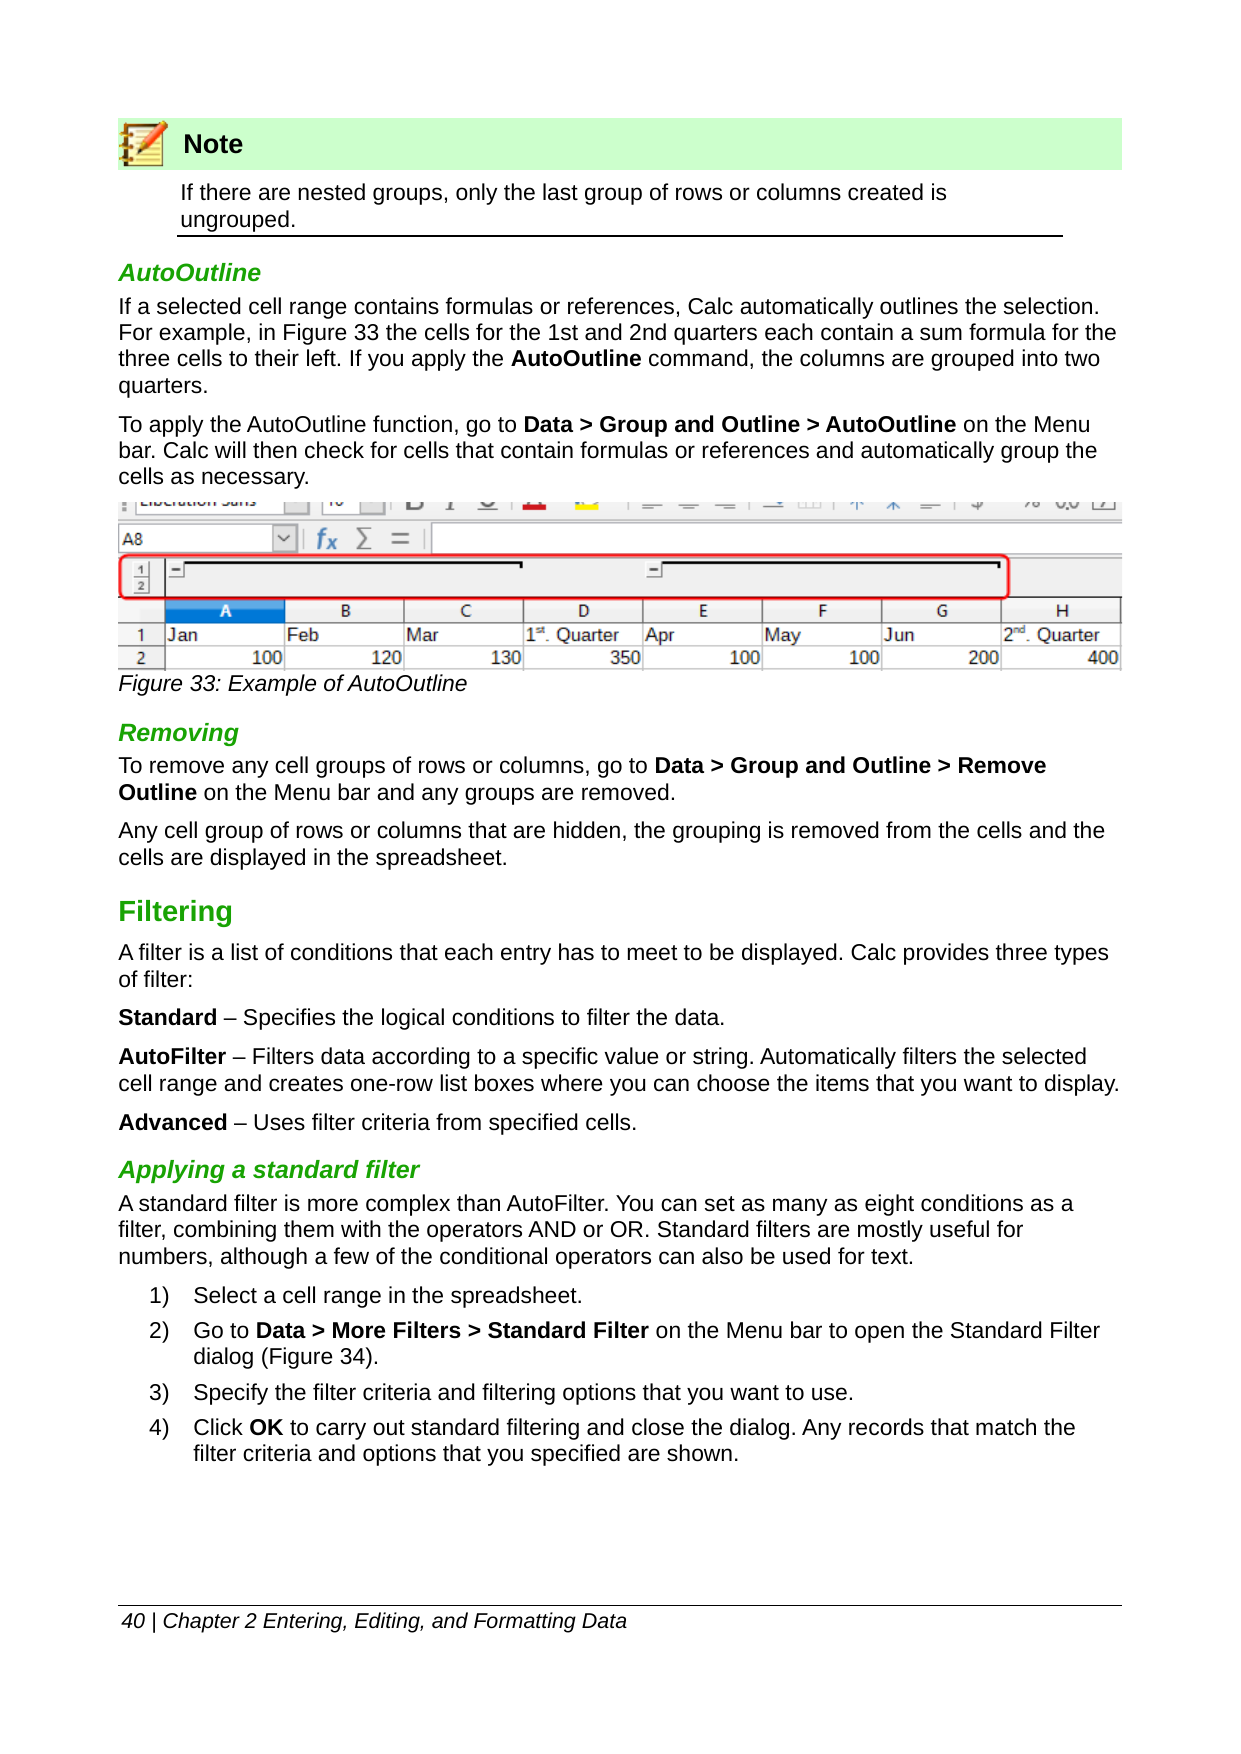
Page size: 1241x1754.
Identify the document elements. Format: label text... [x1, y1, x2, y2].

list Click OK to carry out standard filtering and close the dialog. Any records that match the filter criteria and options that you specified are shown. [169, 1414, 1122, 1466]
subtitle AutoOutline [118, 258, 1122, 287]
text If a selected cell range contains formulas or references, Calc automatically outlines the selection. For example, in Figure 33 the cells for the 1st and 2nd quarters each contain a sum formula for the three cells to their left. If you apply the AutoOutline command, the columns are grouped into two quarters. [118, 293, 1122, 398]
text Advanced – Uses filter criteria from specified cells. [118, 1108, 1122, 1135]
list Specify the filter criteria and filtering options that you want to use. [169, 1378, 1122, 1405]
list Select a cell range in the spreadsheet. [169, 1282, 1122, 1308]
picture [119, 119, 170, 170]
text To remove any cell groups of rows or columns, go to Data > Group and Outline > Remove Outline on the Menu bar and any groups are removed. [118, 752, 1122, 805]
subtitle Note [118, 118, 1122, 170]
text If there are nested groups, only the last group of rows or columns created is ungrouped. [177, 176, 1063, 235]
picture [118, 502, 1123, 671]
subtitle Removing [118, 718, 1122, 746]
text AutoFilter – Filters data according to a specific value or string. Automatically filters the selected cell range and creates one-row list boxes where you can choose the items that you want to display. [118, 1043, 1122, 1096]
subtitle Filtering [118, 894, 1122, 927]
list Go to Data > More Filters > Standard Filter on the Menu bar to open the Standard Filter dialog (Figure 34). [169, 1317, 1122, 1369]
text Figure 33: Example of AutoOutline [118, 671, 1122, 697]
text Standard – Specifies the logical conditions to filter the data. [118, 1004, 1122, 1031]
text A standard filter is more complex than AutoFilter. You can set as many as eight conditions as a filter, combining them with the operators AND or OR. Standard filters are mostly useful for numbers, although a few of the conditional operators can also be used for text. [118, 1190, 1122, 1269]
text A filter is a list of conditions that each entry has to meet to be displayed. Calc provides three types of filter: [118, 939, 1122, 992]
text Any cell group of rows or columns that are hidden, the grouping is removed from the cells and the cells are displayed in the spreadsheet. [118, 817, 1122, 870]
text To apply the AutoOutline function, go to Data > Group and Outline > AutoOutline on the Menu bar. Calc will then check for cells that contain formulas or references and automatically group the cells as necessary. [118, 411, 1122, 490]
subtitle Applying a standard filter [118, 1155, 1122, 1184]
